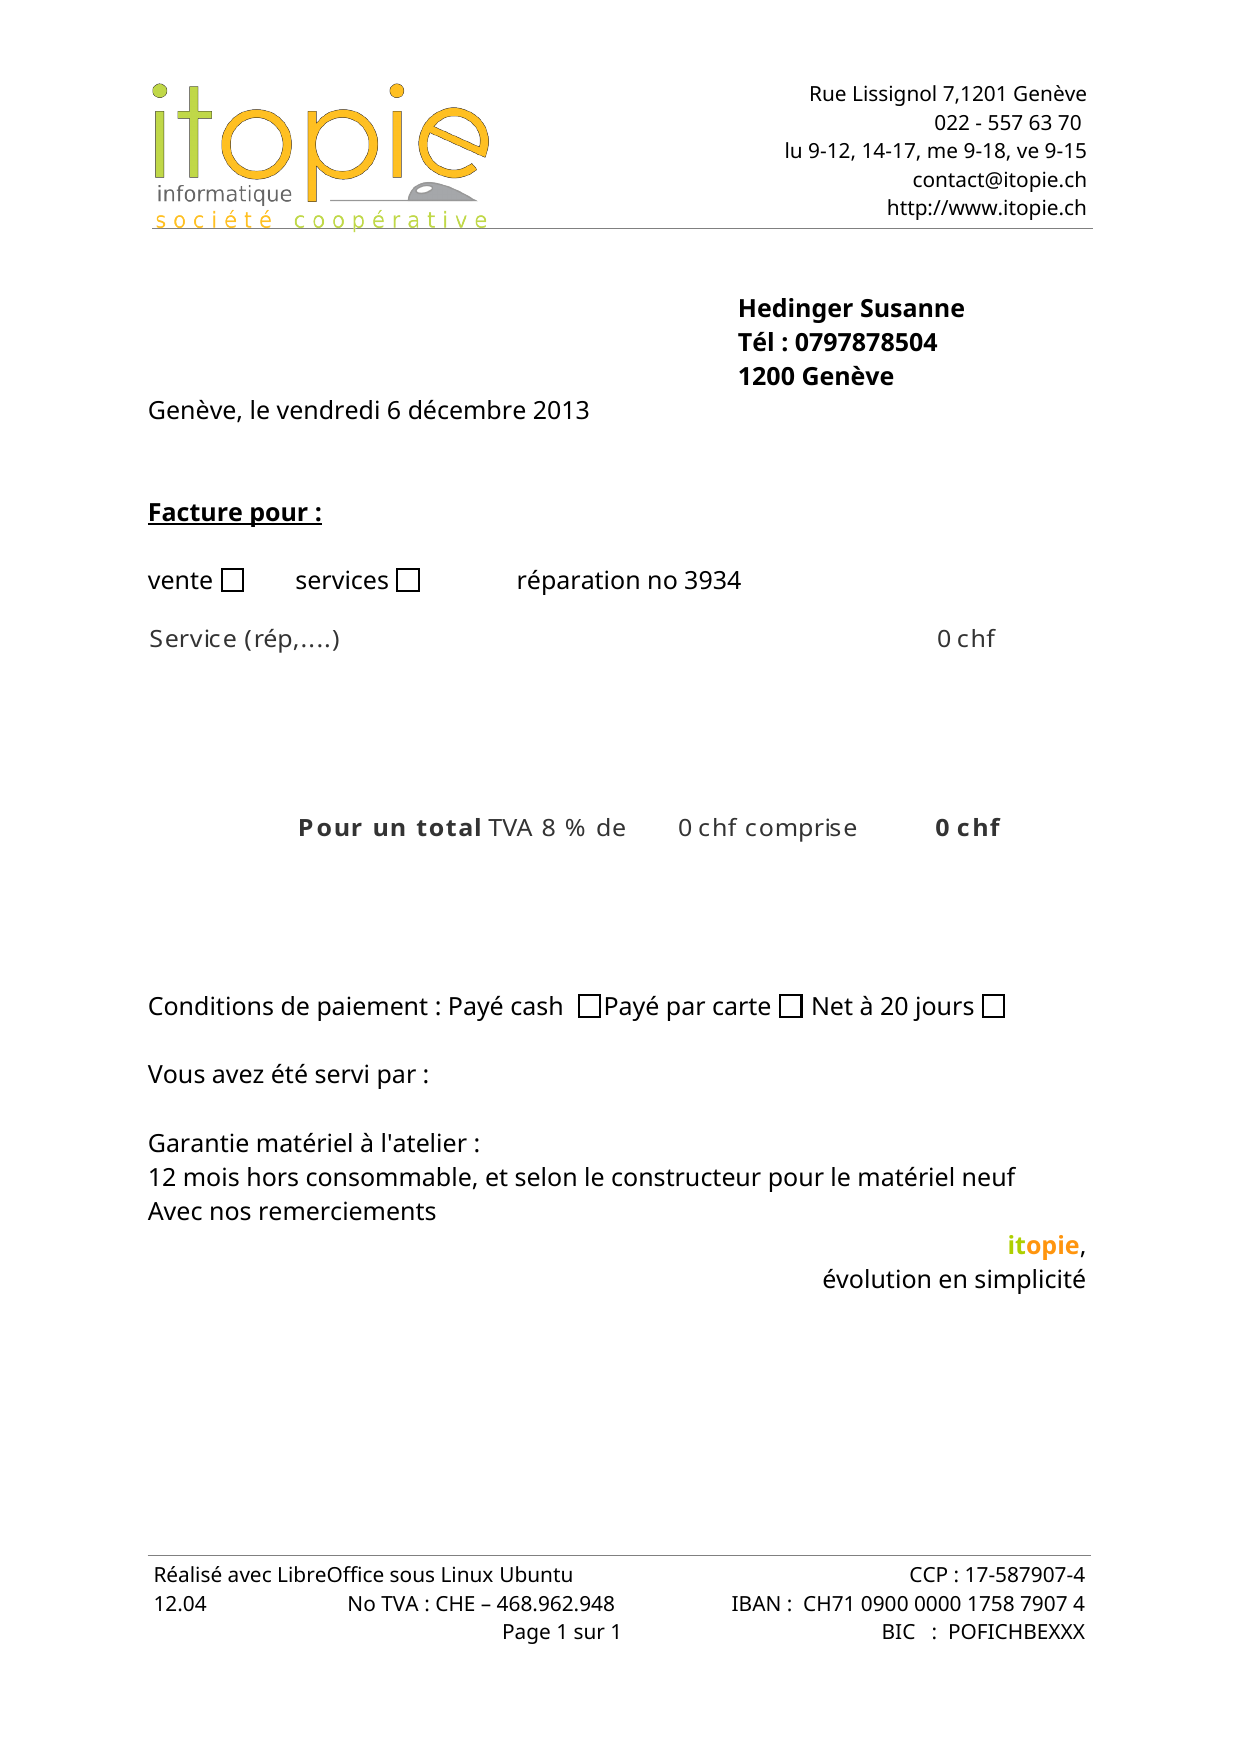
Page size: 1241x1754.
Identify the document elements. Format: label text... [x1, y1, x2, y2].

text évolution en simplicité [148, 1262, 1093, 1296]
text Tél : 0797878504 [148, 324, 1093, 358]
text 12 mois hors consommable, et selon le constructeur pour le matériel neuf [148, 1159, 1093, 1193]
text Hedinger Susanne [148, 290, 1093, 324]
text Conditions de paiement : Payé cash Payé par carte Net à 20 jours [148, 989, 1093, 1023]
text vente services réparation no 3934 [148, 563, 1093, 597]
picture [138, 72, 500, 244]
text Garantie matériel à l'atelier : [148, 1125, 1093, 1159]
text Avec nos remerciements [148, 1193, 1093, 1227]
text Facture pour : [148, 495, 1093, 529]
text Vous avez été servi par : [148, 1057, 1093, 1091]
text Genève, le vendredi 6 décembre 2013 [148, 392, 1093, 427]
text itopie, [148, 1227, 1093, 1262]
text 1200 Genève [148, 358, 1093, 392]
